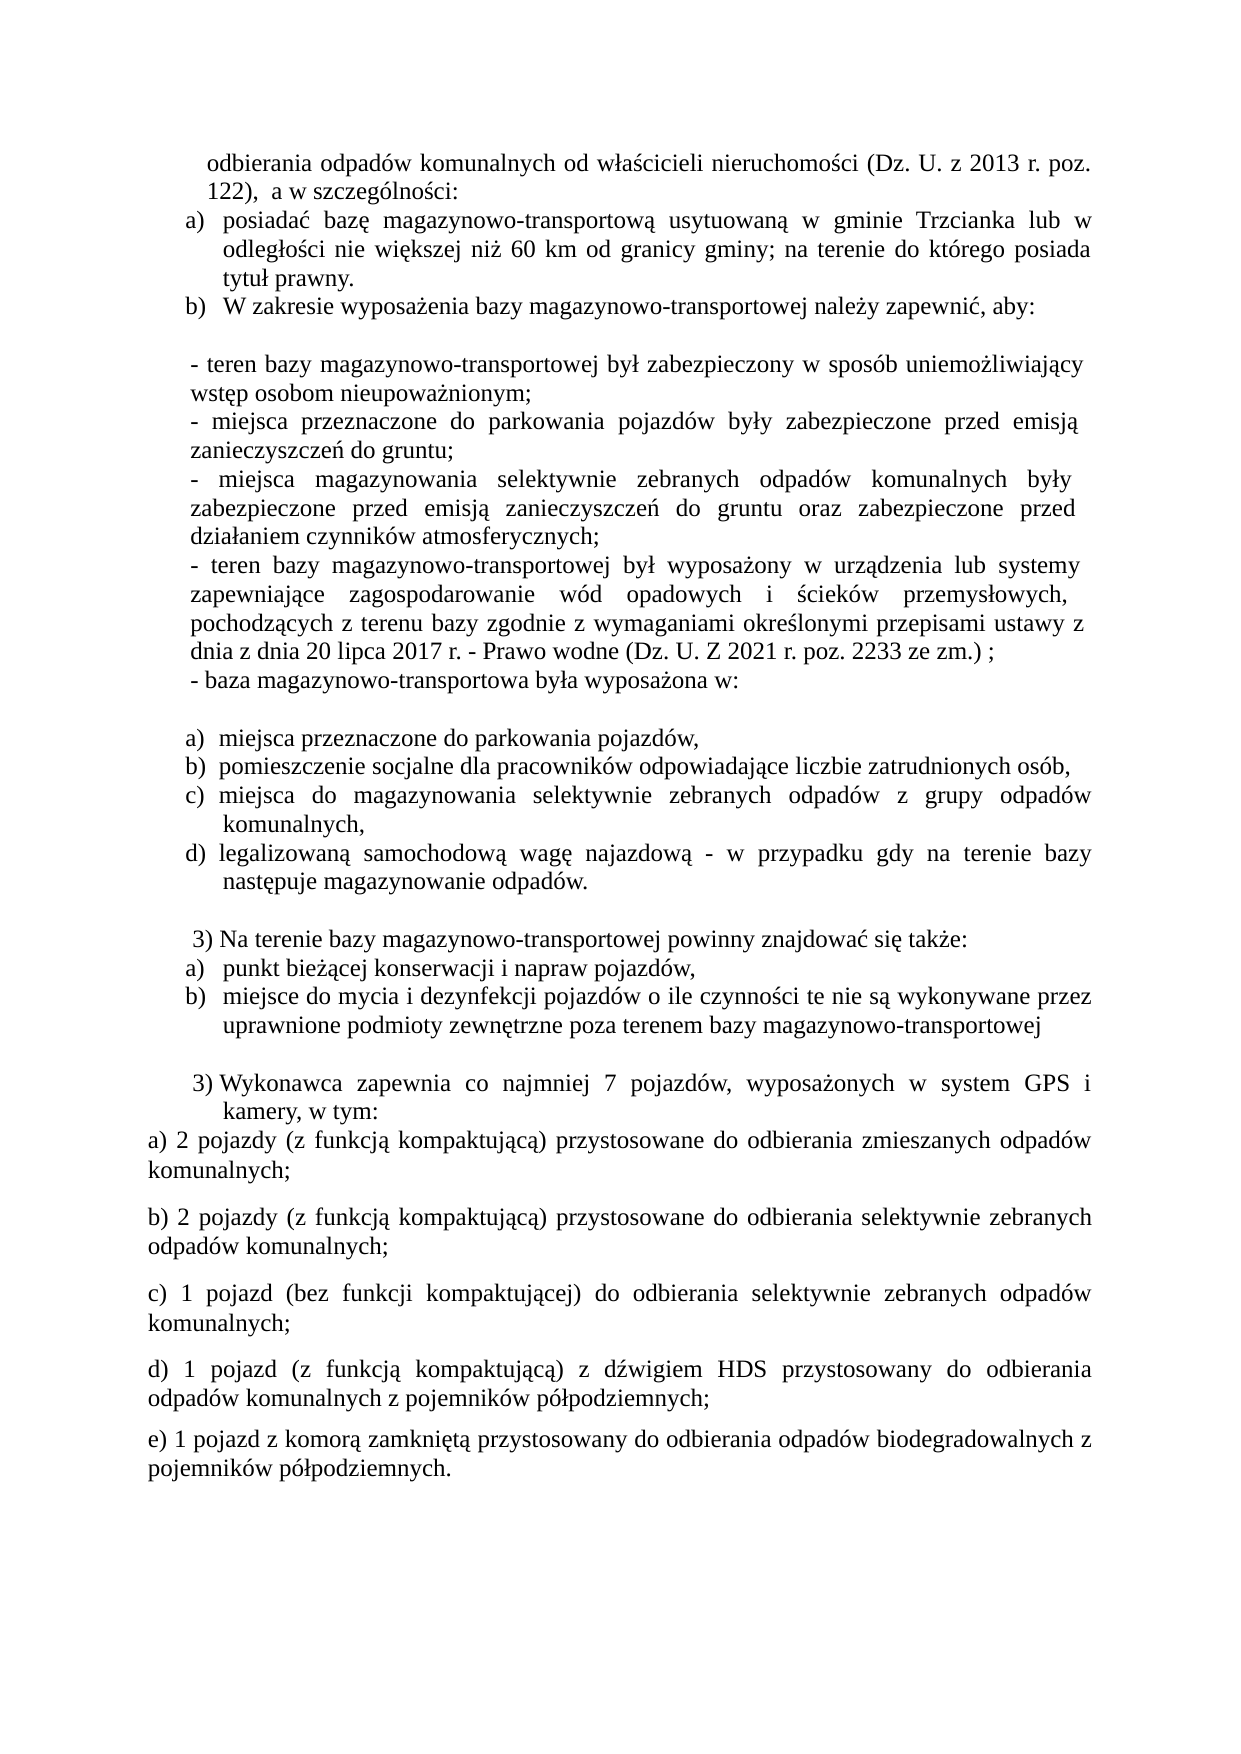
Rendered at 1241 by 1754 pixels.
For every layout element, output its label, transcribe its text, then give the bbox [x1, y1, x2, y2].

text c) 1 pojazd (bez funkcji kompaktującej) do odbierania selektywnie zebranych odpadów komunalnych; [148, 1278, 1093, 1337]
list miejsca przeznaczone do parkowania pojazdów, [185, 723, 1093, 751]
list punkt bieżącej konserwacji i napraw pojazdów, [185, 953, 1093, 981]
text - baza magazynowo-transportowa była wyposażona w: [148, 665, 1093, 694]
text e) 1 pojazd z komorą zamkniętą przystosowany do odbierania odpadów biodegradowalnych z pojemników półpodziemnych. [148, 1424, 1093, 1482]
list Na terenie bazy magazynowo-transportowej powinny znajdować się także: [192, 924, 1093, 953]
list pomieszczenie socjalne dla pracowników odpowiadające liczbie zatrudnionych osób, [185, 751, 1093, 780]
list miejsca do magazynowania selektywnie zebranych odpadów z grupy odpadów komunalnych, [185, 780, 1093, 838]
list posiadać bazę magazynowo-transportową usytuowaną w gminie Trzcianka lub w odległości nie większej niż 60 km od granicy gminy; na terenie do którego posiada tytuł prawny. [185, 205, 1093, 291]
text - teren bazy magazynowo-transportowej był wyposażony w urządzenia lub systemy zapewniające zagospodarowanie wód opadowych i ścieków przemysłowych, pochodzących z terenu bazy zgodnie z wymaganiami określonymi przepisami ustawy z dnia z dnia 20 lipca 2017 r. - Prawo wodne (Dz. U. Z 2021 r. poz. 2233 ze zm.) ; [148, 550, 1093, 665]
list legalizowaną samochodową wagę najazdową - w przypadku gdy na terenie bazy następuje magazynowanie odpadów. [185, 838, 1093, 895]
text - miejsca przeznaczone do parkowania pojazdów były zabezpieczone przed emisją zanieczyszczeń do gruntu; [148, 406, 1093, 464]
text - teren bazy magazynowo-transportowej był zabezpieczony w sposób uniemożliwiający wstęp osobom nieupoważnionym; [148, 349, 1093, 406]
list Wykonawca zapewnia co najmniej 7 pojazdów, wyposażonych w system GPS i kamery, w tym: [192, 1068, 1093, 1125]
text d) 1 pojazd (z funkcją kompaktującą) z dźwigiem HDS przystosowany do odbierania odpadów komunalnych z pojemników półpodziemnych; [148, 1354, 1093, 1412]
text b) 2 pojazdy (z funkcją kompaktującą) przystosowane do odbierania selektywnie zebranych odpadów komunalnych; [148, 1202, 1093, 1260]
text a) 2 pojazdy (z funkcją kompaktującą) przystosowane do odbierania zmieszanych odpadów komunalnych; [148, 1125, 1093, 1184]
list odbierania odpadów komunalnych od właścicieli nieruchomości (Dz. U. z 2013 r. poz. 122), a w szczególności: [177, 148, 1093, 205]
list miejsce do mycia i dezynfekcji pojazdów o ile czynności te nie są wykonywane przez uprawnione podmioty zewnętrzne poza terenem bazy magazynowo-transportowej [185, 981, 1093, 1039]
text - miejsca magazynowania selektywnie zebranych odpadów komunalnych były zabezpieczone przed emisją zanieczyszczeń do gruntu oraz zabezpieczone przed działaniem czynników atmosferycznych; [148, 464, 1093, 550]
list W zakresie wyposażenia bazy magazynowo-transportowej należy zapewnić, aby: [185, 291, 1093, 320]
